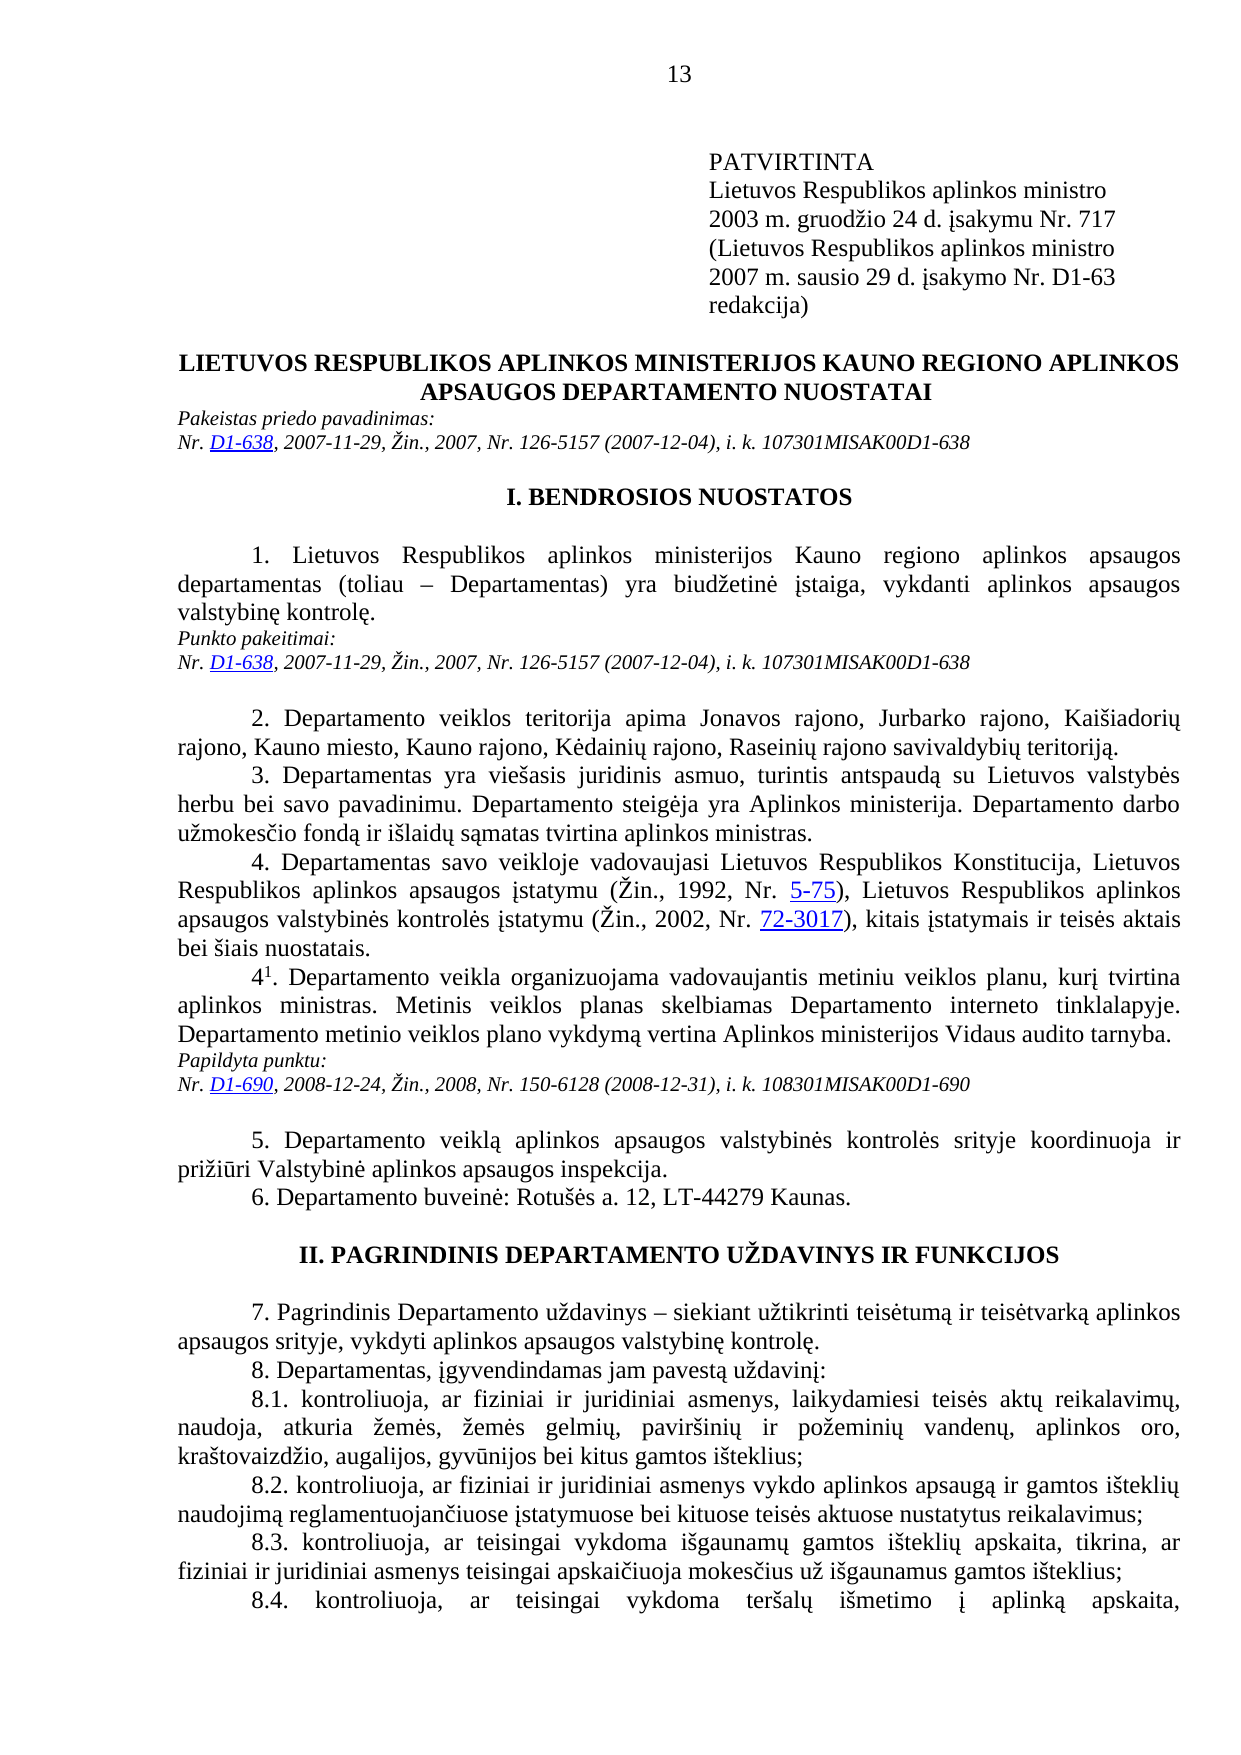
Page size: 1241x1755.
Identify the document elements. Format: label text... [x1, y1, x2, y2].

text 8.3. kontroliuoja, ar teisingai vykdoma išgaunamų gamtos išteklių apskaita, tikrina, ar fiziniai ir juridiniai asmenys teisingai apskaičiuoja mokesčius už išgaunamus gamtos išteklius; [177, 1527, 1181, 1585]
text Lietuvos Respublikos aplinkos ministro [177, 176, 1181, 204]
text 2007 m. sausio 29 d. įsakymo Nr. D1-63 [177, 262, 1181, 291]
text Nr. D1-638, 2007-11-29, Žin., 2007, Nr. 126-5157 (2007-12-04), i. k. 107301MISAK00D1-638 [177, 650, 1181, 674]
text 1. Lietuvos Respublikos aplinkos ministerijos Kauno regiono aplinkos apsaugos departamentas (toliau – Departamentas) yra biudžetinė įstaiga, vykdanti aplinkos apsaugos valstybinę kontrolę. [177, 540, 1181, 626]
text 2. Departamento veiklos teritorija apima Jonavos rajono, Jurbarko rajono, Kaišiadorių rajono, Kauno miesto, Kauno rajono, Kėdainių rajono, Raseinių rajono savivaldybių teritoriją. [177, 703, 1181, 761]
text 8.4. kontroliuoja, ar teisingai vykdoma teršalų išmetimo į aplinką apskaita, [177, 1585, 1181, 1614]
text Nr. D1-638, 2007-11-29, Žin., 2007, Nr. 126-5157 (2007-12-04), i. k. 107301MISAK00D1-638 [177, 430, 1181, 454]
text 7. Pagrindinis Departamento uždavinys – siekiant užtikrinti teisėtumą ir teisėtvarką aplinkos apsaugos srityje, vykdyti aplinkos apsaugos valstybinę kontrolę. [177, 1297, 1181, 1355]
text LIETUVOS RESPUBLIKOS APLINKOS MINISTERIJOS KAUNO REGIONO APLINKOS APSAUGOS DEPARTAMENTO NUOSTATAI [177, 348, 1181, 406]
text PATVIRTINTA [177, 147, 1181, 176]
text 6. Departamento buveinė: Rotušės a. 12, LT-44279 Kaunas. [177, 1182, 1181, 1211]
text (Lietuvos Respublikos aplinkos ministro [177, 233, 1181, 262]
text Pakeistas priedo pavadinimas: [177, 406, 1181, 430]
text Punkto pakeitimai: [177, 626, 1181, 650]
text Nr. D1-690, 2008-12-24, Žin., 2008, Nr. 150-6128 (2008-12-31), i. k. 108301MISAK00D1-690 [177, 1072, 1181, 1096]
text 2003 m. gruodžio 24 d. įsakymu Nr. 717 [177, 204, 1181, 233]
text 5. Departamento veiklą aplinkos apsaugos valstybinės kontrolės srityje koordinuoja ir prižiūri Valstybinė aplinkos apsaugos inspekcija. [177, 1125, 1181, 1182]
text Papildyta punktu: [177, 1048, 1181, 1072]
text 8.1. kontroliuoja, ar fiziniai ir juridiniai asmenys, laikydamiesi teisės aktų reikalavimų, naudoja, atkuria žemės, žemės gelmių, paviršinių ir požeminių vandenų, aplinkos oro, kraštovaizdžio, augalijos, gyvūnijos bei kitus gamtos išteklius; [177, 1384, 1181, 1470]
text 41. Departamento veikla organizuojama vadovaujantis metiniu veiklos planu, kurį tvirtina aplinkos ministras. Metinis veiklos planas skelbiamas Departamento interneto tinklalapyje. Departamento metinio veiklos plano vykdymą vertina Aplinkos ministerijos Vidaus audito tarnyba. [177, 962, 1181, 1048]
text 3. Departamentas yra viešasis juridinis asmuo, turintis antspaudą su Lietuvos valstybės herbu bei savo pavadinimu. Departamento steigėja yra Aplinkos ministerija. Departamento darbo užmokesčio fondą ir išlaidų sąmatas tvirtina aplinkos ministras. [177, 761, 1181, 847]
text 8. Departamentas, įgyvendindamas jam pavestą uždavinį: [177, 1355, 1181, 1384]
text 8.2. kontroliuoja, ar fiziniai ir juridiniai asmenys vykdo aplinkos apsaugą ir gamtos išteklių naudojimą reglamentuojančiuose įstatymuose bei kituose teisės aktuose nustatytus reikalavimus; [177, 1470, 1181, 1527]
text I. BENDROSIOS NUOSTATOS [177, 482, 1181, 511]
text redakcija) [177, 291, 1181, 319]
text 4. Departamentas savo veikloje vadovaujasi Lietuvos Respublikos Konstitucija, Lietuvos Respublikos aplinkos apsaugos įstatymu (Žin., 1992, Nr. 5-75), Lietuvos Respublikos aplinkos apsaugos valstybinės kontrolės įstatymu (Žin., 2002, Nr. 72-3017), kitais įstatymais ir teisės aktais bei šiais nuostatais. [177, 847, 1181, 962]
text II. PAGRINDINIS DEPARTAMENTO UŽDAVINYS IR FUNKCIJOS [177, 1240, 1181, 1269]
